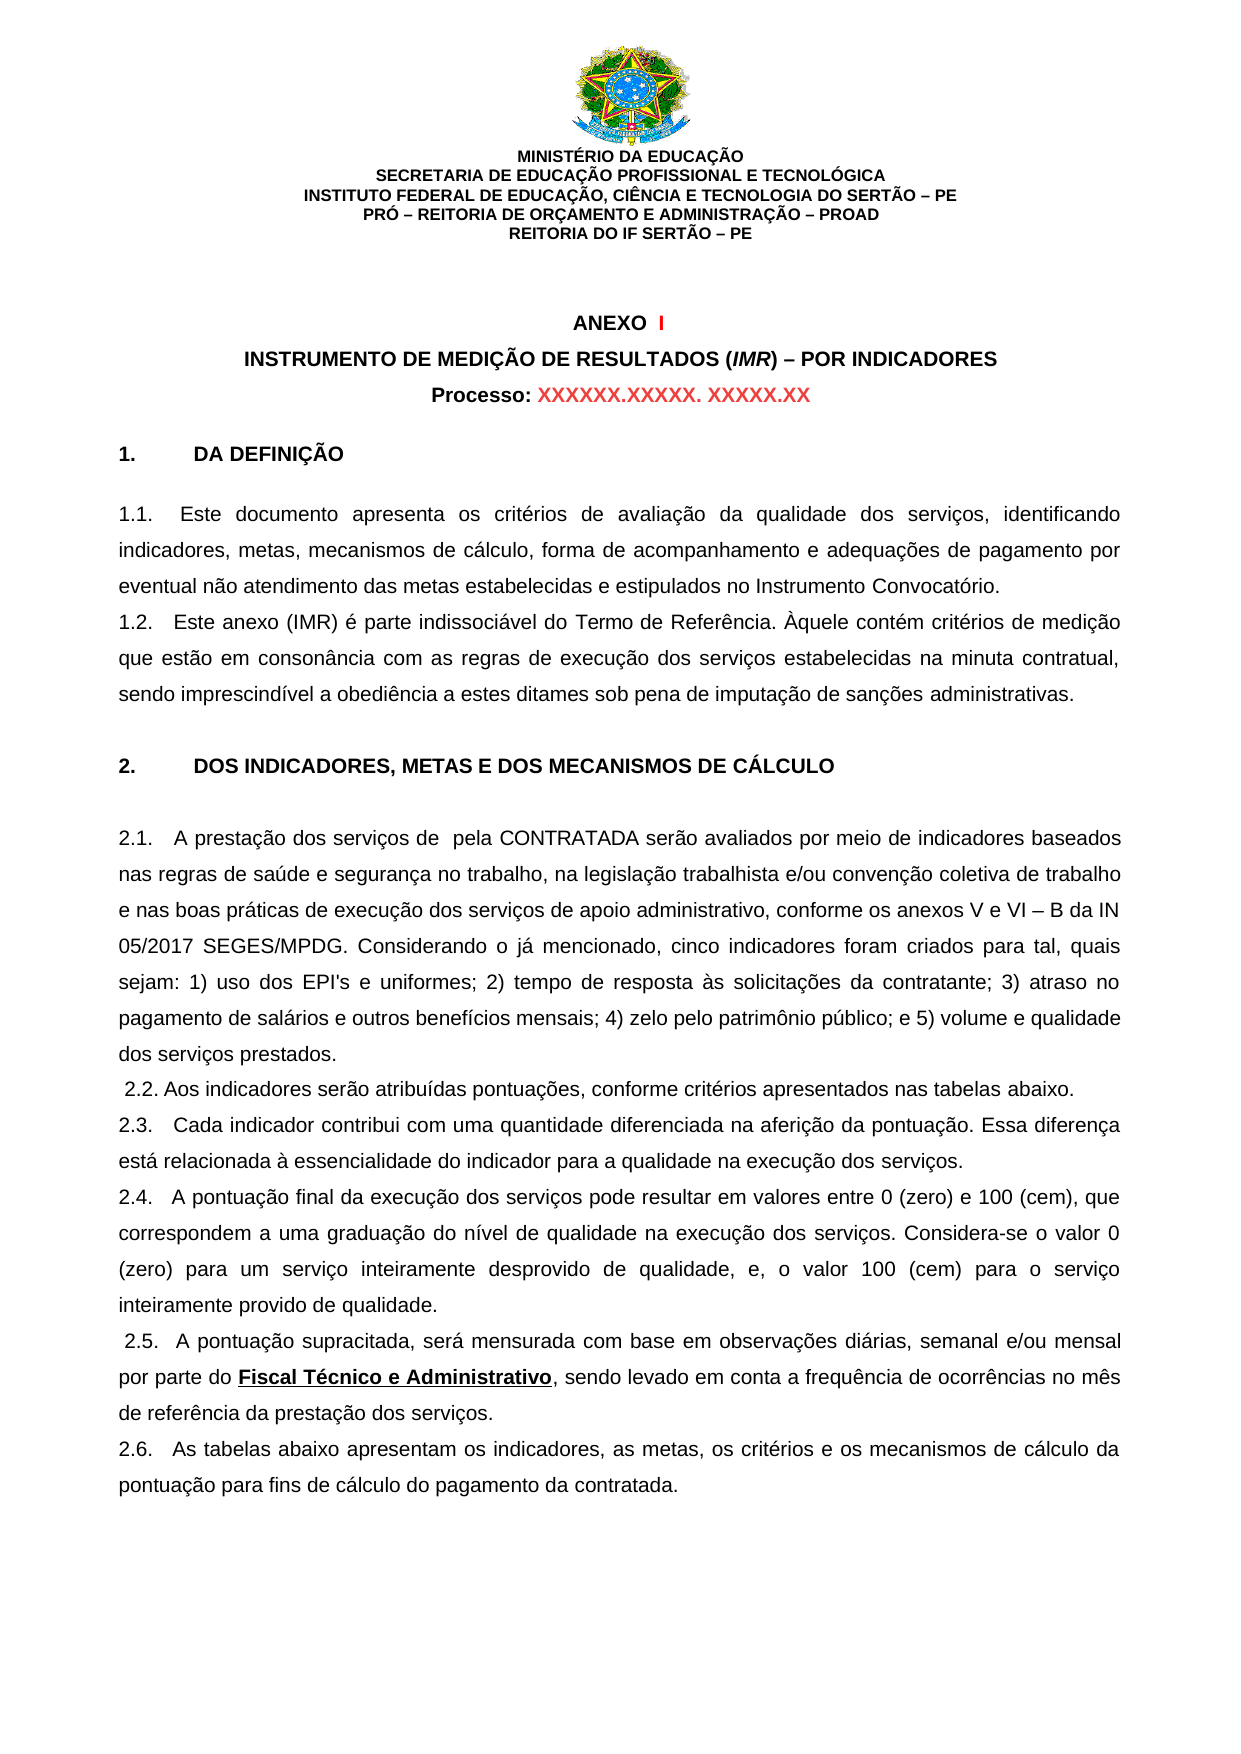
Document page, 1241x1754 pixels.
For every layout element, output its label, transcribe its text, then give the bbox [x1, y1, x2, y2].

list DOS INDICADORES, METAS E DOS MECANISMOS DE CÁLCULO [118, 754, 1155, 778]
list Cada indicador contribui com uma quantidade diferenciada na aferição da pontuação. Essa diferença está relacionada à essencialidade do indicador para a qualidade na execução dos serviços. [118, 1113, 1121, 1173]
list A pontuação supracitada, será mensurada com base em observações diárias, semanal e/ou mensal por parte do Fiscal Técnico e Administrativo, sendo levado em conta a frequência de ocorrências no mês de referência da prestação dos serviços. [118, 1329, 1122, 1425]
list A pontuação final da execução dos serviços pode resultar em valores entre 0 (zero) e 100 (cem), que correspondem a uma graduação do nível de qualidade na execução dos serviços. Considera-se o valor 0 (zero) para um serviço inteiramente desprovido de qualidade, e, o valor 100 (cem) para o serviço inteiramente provido de qualidade. [118, 1185, 1121, 1317]
text INSTRUMENTO DE MEDIÇÃO DE RESULTADOS (IMR) – POR INDICADORES Processo: XXXXXX.XXXXX. XXXXX.XX [242, 346, 999, 406]
list Este anexo (IMR) é parte indissociável do Termo de Referência. Àquele contém critérios de medição que estão em consonância com as regras de execução dos serviços estabelecidas na minuta contratual, sendo imprescindível a obediência a estes ditames sob pena de imputação de sanções administrativas. [118, 610, 1121, 706]
list DA DEFINIÇÃO [118, 442, 1155, 466]
list As tabelas abaixo apresentam os indicadores, as metas, os critérios e os mecanismos de cálculo da pontuação para fins de cálculo do pagamento da contratada. [118, 1437, 1121, 1497]
list A prestação dos serviços de pela CONTRATADA serão avaliados por meio de indicadores baseados nas regras de saúde e segurança no trabalho, na legislação trabalhista e/ou convenção coletiva de trabalho e nas boas práticas de execução dos serviços de apoio administrativo, conforme os anexos V e VI – B da IN 05/2017 SEGES/MPDG. Considerando o já mencionado, cinco indicadores foram criados para tal, quais sejam: 1) uso dos EPI's e uniformes; 2) tempo de resposta às solicitações da contratante; 3) atraso no pagamento de salários e outros benefícios mensais; 4) zelo pelo patrimônio público; e 5) volume e qualidade dos serviços prestados. [118, 826, 1122, 1065]
list Este documento apresenta os critérios de avaliação da qualidade dos serviços, identificando indicadores, metas, mecanismos de cálculo, forma de acompanhamento e adequações de pagamento por eventual não atendimento das metas estabelecidas e estipulados no Instrumento Convocatório. [118, 502, 1122, 598]
list Aos indicadores serão atribuídas pontuações, conforme critérios apresentados nas tabelas abaixo. [124, 1077, 1155, 1101]
text ANEXO I [238, 310, 999, 334]
